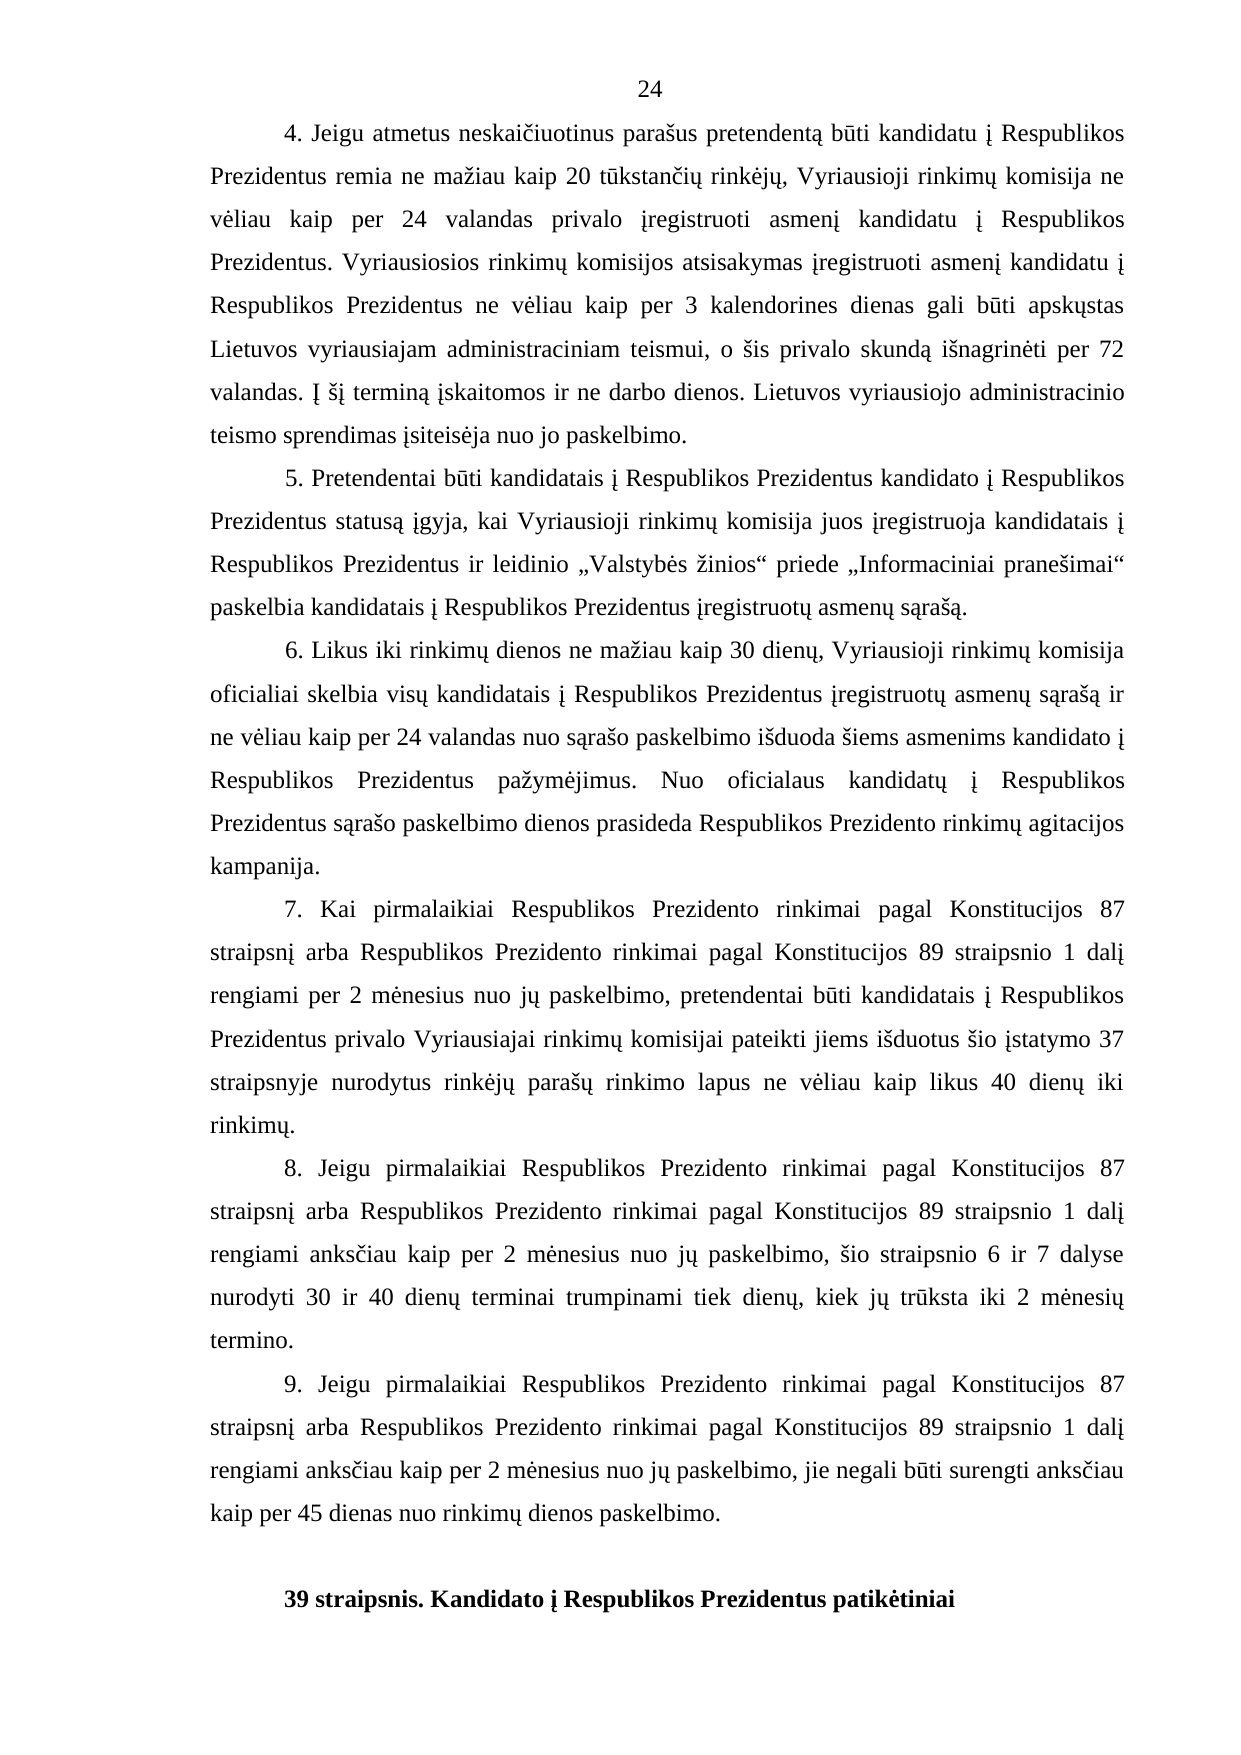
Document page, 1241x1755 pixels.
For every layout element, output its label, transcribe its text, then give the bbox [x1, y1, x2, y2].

text 5. Pretendentai būti kandidatais į Respublikos Prezidentus kandidato į Respublikos Prezidentus statusą įgyja, kai Vyriausioji rinkimų komisija juos įregistruoja kandidatais į Respublikos Prezidentus ir leidinio „Valstybės žinios“ priede „Informaciniai pranešimai“ paskelbia kandidatais į Respublikos Prezidentus įregistruotų asmenų sąrašą. [210, 463, 1126, 621]
text 9. Jeigu pirmalaikiai Respublikos Prezidento rinkimai pagal Konstitucijos 87 straipsnį arba Respublikos Prezidento rinkimai pagal Konstitucijos 89 straipsnio 1 dalį rengiami anksčiau kaip per 2 mėnesius nuo jų paskelbimo, jie negali būti surengti anksčiau kaip per 45 dienas nuo rinkimų dienos paskelbimo. [210, 1369, 1126, 1527]
text 7. Kai pirmalaikiai Respublikos Prezidento rinkimai pagal Konstitucijos 87 straipsnį arba Respublikos Prezidento rinkimai pagal Konstitucijos 89 straipsnio 1 dalį rengiami per 2 mėnesius nuo jų paskelbimo, pretendentai būti kandidatais į Respublikos Prezidentus privalo Vyriausiajai rinkimų komisijai pateikti jiems išduotus šio įstatymo 37 straipsnyje nurodytus rinkėjų parašų rinkimo lapus ne vėliau kaip likus 40 dienų iki rinkimų. [210, 894, 1126, 1139]
text 8. Jeigu pirmalaikiai Respublikos Prezidento rinkimai pagal Konstitucijos 87 straipsnį arba Respublikos Prezidento rinkimai pagal Konstitucijos 89 straipsnio 1 dalį rengiami anksčiau kaip per 2 mėnesius nuo jų paskelbimo, šio straipsnio 6 ir 7 dalyse nurodyti 30 ir 40 dienų terminai trumpinami tiek dienų, kiek jų trūksta iki 2 mėnesių termino. [210, 1153, 1126, 1354]
text 39 straipsnis. Kandidato į Respublikos Prezidentus patikėtiniai [210, 1584, 1126, 1613]
text 4. Jeigu atmetus neskaičiuotinus parašus pretendentą būti kandidatu į Respublikos Prezidentus remia ne mažiau kaip 20 tūkstančių rinkėjų, Vyriausioji rinkimų komisija ne vėliau kaip per 24 valandas privalo įregistruoti asmenį kandidatu į Respublikos Prezidentus. Vyriausiosios rinkimų komisijos atsisakymas įregistruoti asmenį kandidatu į Respublikos Prezidentus ne vėliau kaip per 3 kalendorines dienas gali būti apskųstas Lietuvos vyriausiajam administraciniam teismui, o šis privalo skundą išnagrinėti per 72 valandas. Į šį terminą įskaitomos ir ne darbo dienos. Lietuvos vyriausiojo administracinio teismo sprendimas įsiteisėja nuo jo paskelbimo. [210, 118, 1126, 449]
text 6. Likus iki rinkimų dienos ne mažiau kaip 30 dienų, Vyriausioji rinkimų komisija oficialiai skelbia visų kandidatais į Respublikos Prezidentus įregistruotų asmenų sąrašą ir ne vėliau kaip per 24 valandas nuo sąrašo paskelbimo išduoda šiems asmenims kandidato į Respublikos Prezidentus pažymėjimus. Nuo oficialaus kandidatų į Respublikos Prezidentus sąrašo paskelbimo dienos prasideda Respublikos Prezidento rinkimų agitacijos kampanija. [210, 636, 1126, 880]
